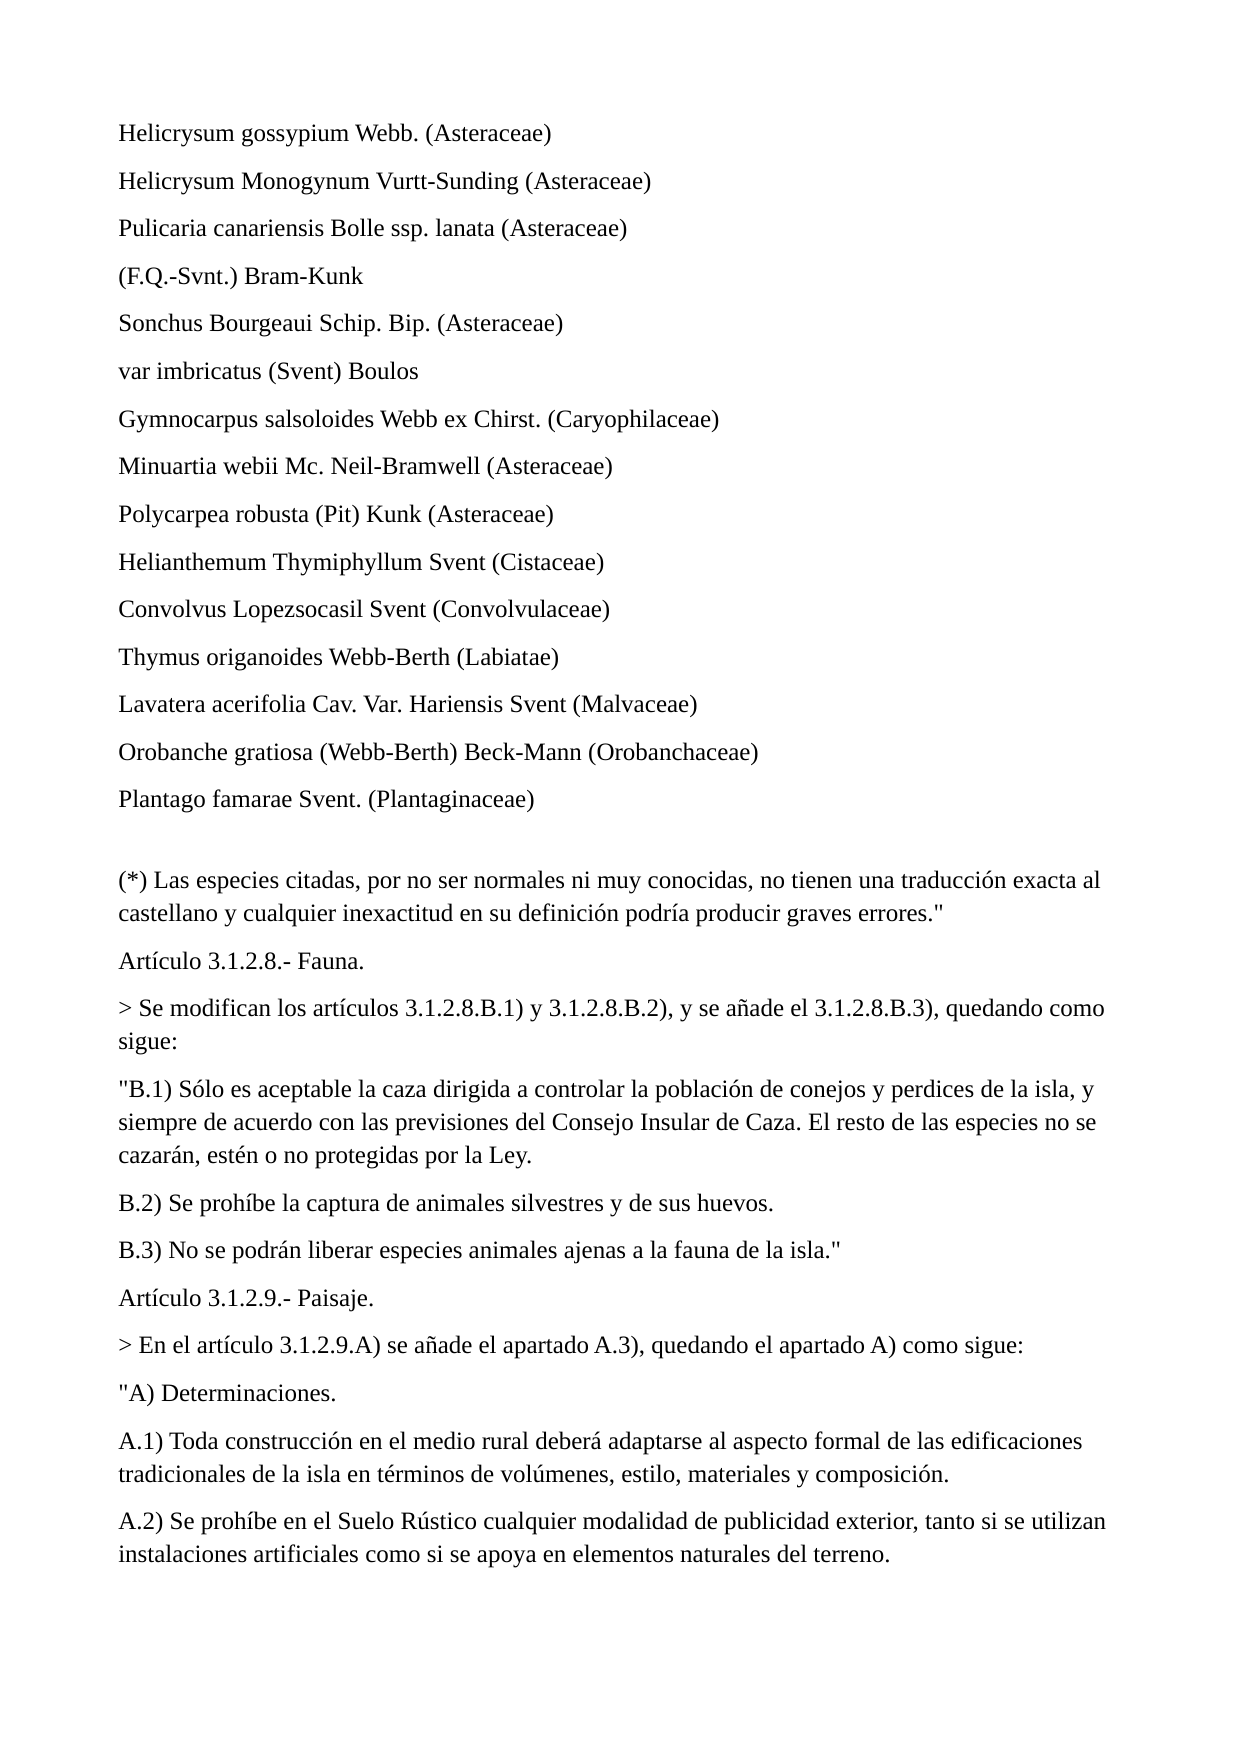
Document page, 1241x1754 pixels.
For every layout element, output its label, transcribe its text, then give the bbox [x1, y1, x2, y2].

text "A) Determinaciones. [118, 1378, 1122, 1407]
text Orobanche gratiosa (Webb-Berth) Beck-Mann (Orobanchaceae) [118, 737, 1122, 766]
text Artículo 3.1.2.9.- Paisaje. [118, 1283, 1122, 1312]
text (*) Las especies citadas, por no ser normales ni muy conocidas, no tienen una traducción exacta al castellano y cualquier inexactitud en su definición podría producir graves errores." [118, 832, 1122, 927]
text A.2) Se prohíbe en el Suelo Rústico cualquier modalidad de publicidad exterior, tanto si se utilizan instalaciones artificiales como si se apoya en elementos naturales del terreno. [118, 1506, 1122, 1568]
text Gymnocarpus salsoloides Webb ex Chirst. (Caryophilaceae) [118, 404, 1122, 432]
text Sonchus Bourgeaui Schip. Bip. (Asteraceae) [118, 308, 1122, 337]
text Artículo 3.1.2.8.- Fauna. [118, 946, 1122, 974]
text Helicrysum Monogynum Vurtt-Sunding (Asteraceae) [118, 166, 1122, 194]
text Pulicaria canariensis Bolle ssp. lanata (Asteraceae) [118, 213, 1122, 242]
text Convolvus Lopezsocasil Svent (Convolvulaceae) [118, 594, 1122, 623]
text Polycarpea robusta (Pit) Kunk (Asteraceae) [118, 499, 1122, 528]
text Helianthemum Thymiphyllum Svent (Cistaceae) [118, 547, 1122, 575]
text Plantago famarae Svent. (Plantaginaceae) [118, 784, 1122, 813]
text Helicrysum gossypium Webb. (Asteraceae) [118, 118, 1122, 147]
text B.2) Se prohíbe la captura de animales silvestres y de sus huevos. [118, 1188, 1122, 1216]
text "B.1) Sólo es aceptable la caza dirigida a controlar la población de conejos y perdices de la isla, y siempre de acuerdo con las previsiones del Consejo Insular de Caza. El resto de las especies no se cazarán, estén o no protegidas por la Ley. [118, 1074, 1122, 1169]
text B.3) No se podrán liberar especies animales ajenas a la fauna de la isla." [118, 1235, 1122, 1264]
text Thymus origanoides Webb-Berth (Labiatae) [118, 642, 1122, 671]
text Lavatera acerifolia Cav. Var. Hariensis Svent (Malvaceae) [118, 689, 1122, 718]
text A.1) Toda construcción en el medio rural deberá adaptarse al aspecto formal de las edificaciones tradicionales de la isla en términos de volúmenes, estilo, materiales y composición. [118, 1426, 1122, 1487]
text > En el artículo 3.1.2.9.A) se añade el apartado A.3), quedando el apartado A) como sigue: [118, 1331, 1122, 1359]
text var imbricatus (Svent) Boulos [118, 356, 1122, 385]
text (F.Q.-Svnt.) Bram-Kunk [118, 261, 1122, 290]
text > Se modifican los artículos 3.1.2.8.B.1) y 3.1.2.8.B.2), y se añade el 3.1.2.8.B.3), quedando como sigue: [118, 993, 1122, 1055]
text Minuartia webii Mc. Neil-Bramwell (Asteraceae) [118, 451, 1122, 480]
